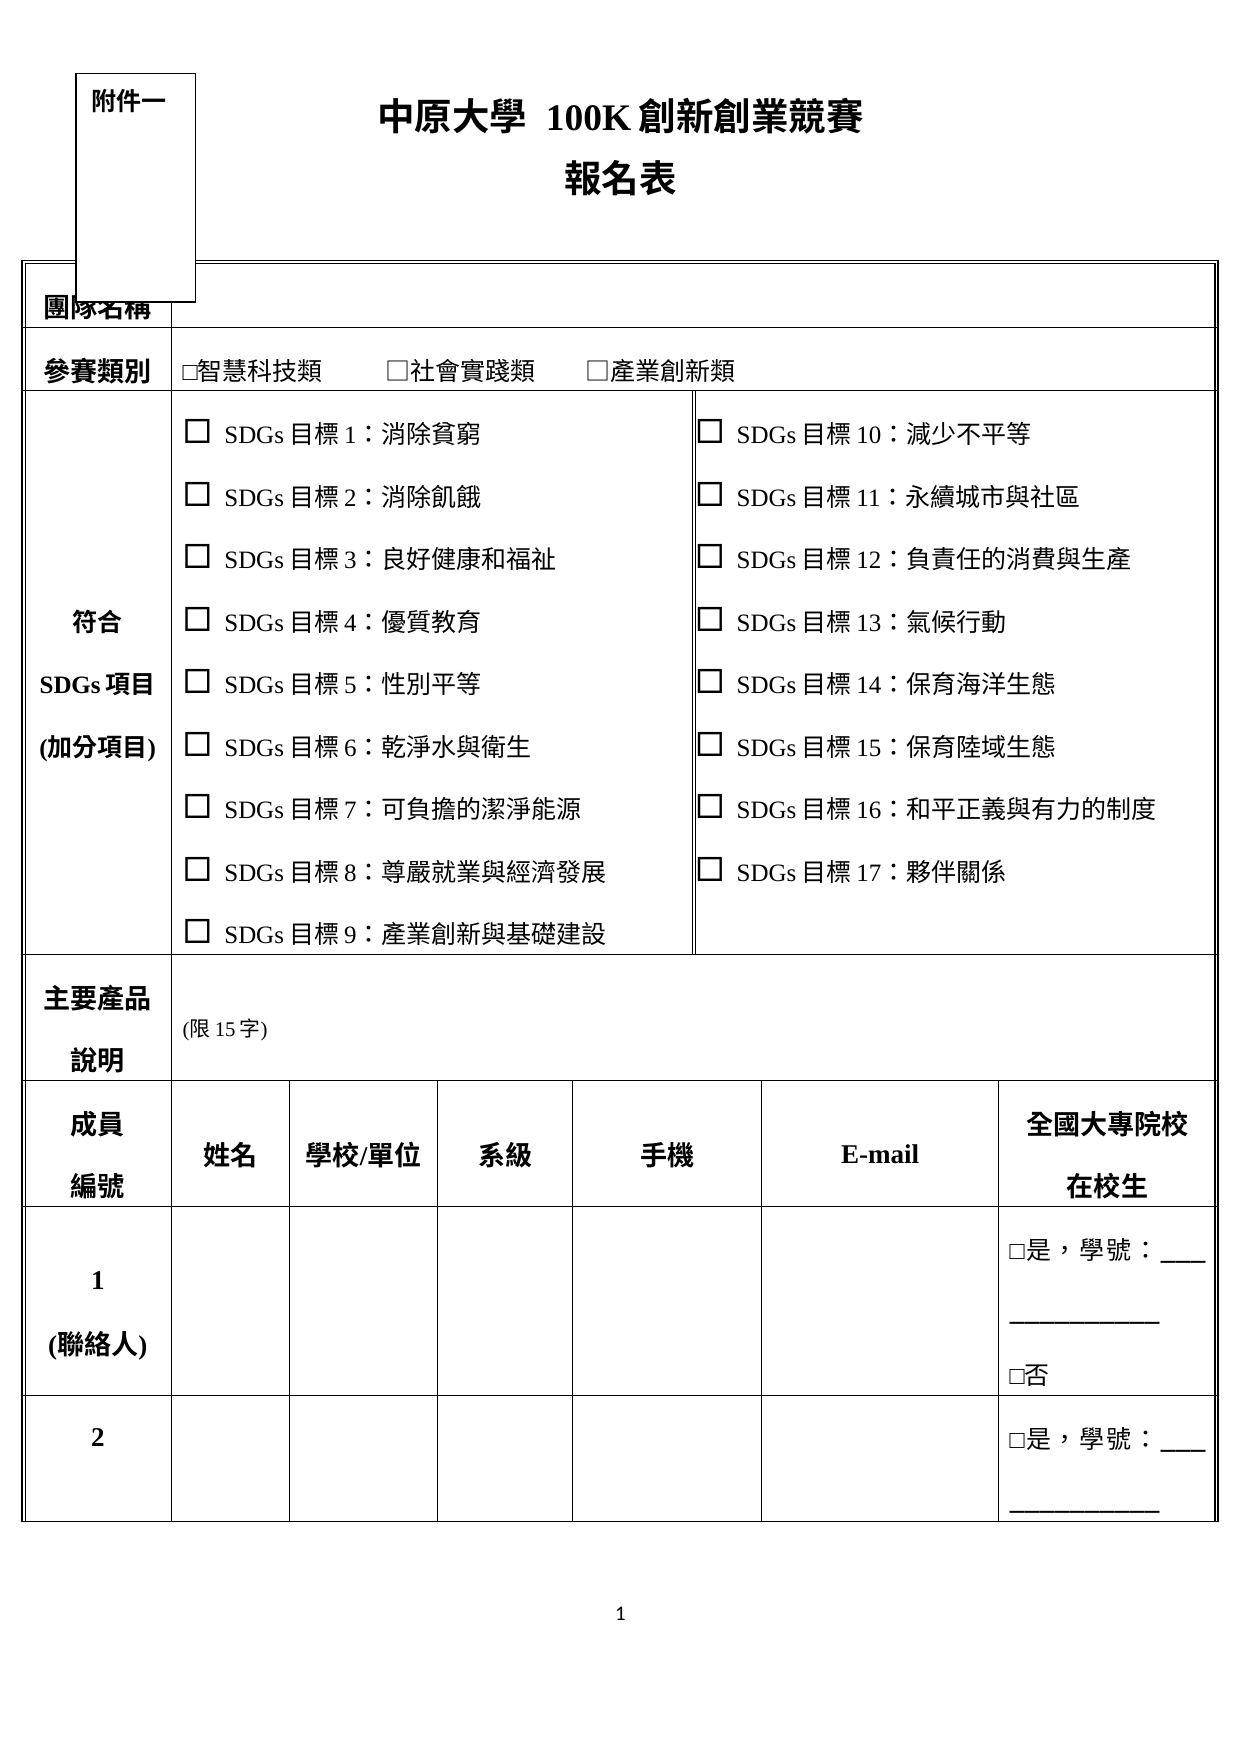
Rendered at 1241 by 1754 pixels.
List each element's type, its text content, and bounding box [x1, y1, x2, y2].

table_cell □是，學號：_____________ [999, 1396, 1214, 1521]
table_cell SDGs目標10：減少不平等 SDGs目標11：永續城市與社區 SDGs目標12：負責任的消費與生產 SDGs目標13：氣候行動 SDGs目標14：保育海洋生態 SDGs目標15：保育陸域生態 SDGs目標16：和平正義與有力的制度 SDGs目標17：夥伴關係 [696, 391, 1214, 954]
table_cell 全國大專院校 在校生 [999, 1081, 1214, 1206]
table_cell □是，學號：_____________ □否 [999, 1207, 1214, 1394]
table_cell 成員 編號 [26, 1081, 171, 1206]
table_cell [290, 1207, 437, 1394]
table_cell 手機 [573, 1081, 761, 1206]
table_cell [438, 1207, 572, 1394]
table_cell [573, 1207, 761, 1394]
table_cell [762, 1396, 998, 1521]
table_cell (限15字) [172, 955, 1214, 1080]
table_cell [290, 1396, 437, 1521]
table_header [172, 264, 1214, 327]
table_cell □智慧科技類 □社會實踐類 □產業創新類 [172, 328, 1214, 390]
text 中原大學 100K創新創業競賽 [77, 74, 195, 301]
table_cell E-mail [762, 1081, 998, 1206]
table_cell 2 [26, 1396, 171, 1521]
table_cell 系級 [438, 1081, 572, 1206]
table_cell [762, 1207, 998, 1394]
text 中原大學 100K創新創業競賽 [196, 72, 1165, 134]
text 報名表 [196, 134, 1165, 197]
table_cell SDGs目標1：消除貧窮 SDGs目標2：消除飢餓 SDGs目標3：良好健康和福祉 SDGs目標4：優質教育 SDGs目標5：性別平等 SDGs目標6：乾淨水與衛生 SDGs目標7：可負擔的潔淨能源 SDGs目標8：尊嚴就業與經濟發展 SDGs目標9：產業創新與基礎建設 [172, 391, 692, 954]
table_cell 符合 SDGs項目 (加分項目) [26, 391, 171, 954]
table_cell 參賽類別 [26, 328, 171, 390]
table_cell 1 (聯絡人) [26, 1207, 171, 1394]
table_header 團隊名稱 [26, 264, 171, 327]
table_cell 主要產品說明 [26, 955, 171, 1080]
table_cell [172, 1207, 289, 1394]
table_cell 姓名 [172, 1081, 289, 1206]
table_cell 學校/單位 [290, 1081, 437, 1206]
table_cell [172, 1396, 289, 1521]
table_cell [438, 1396, 572, 1521]
table_cell [573, 1396, 761, 1521]
text 附件一 [92, 82, 179, 118]
